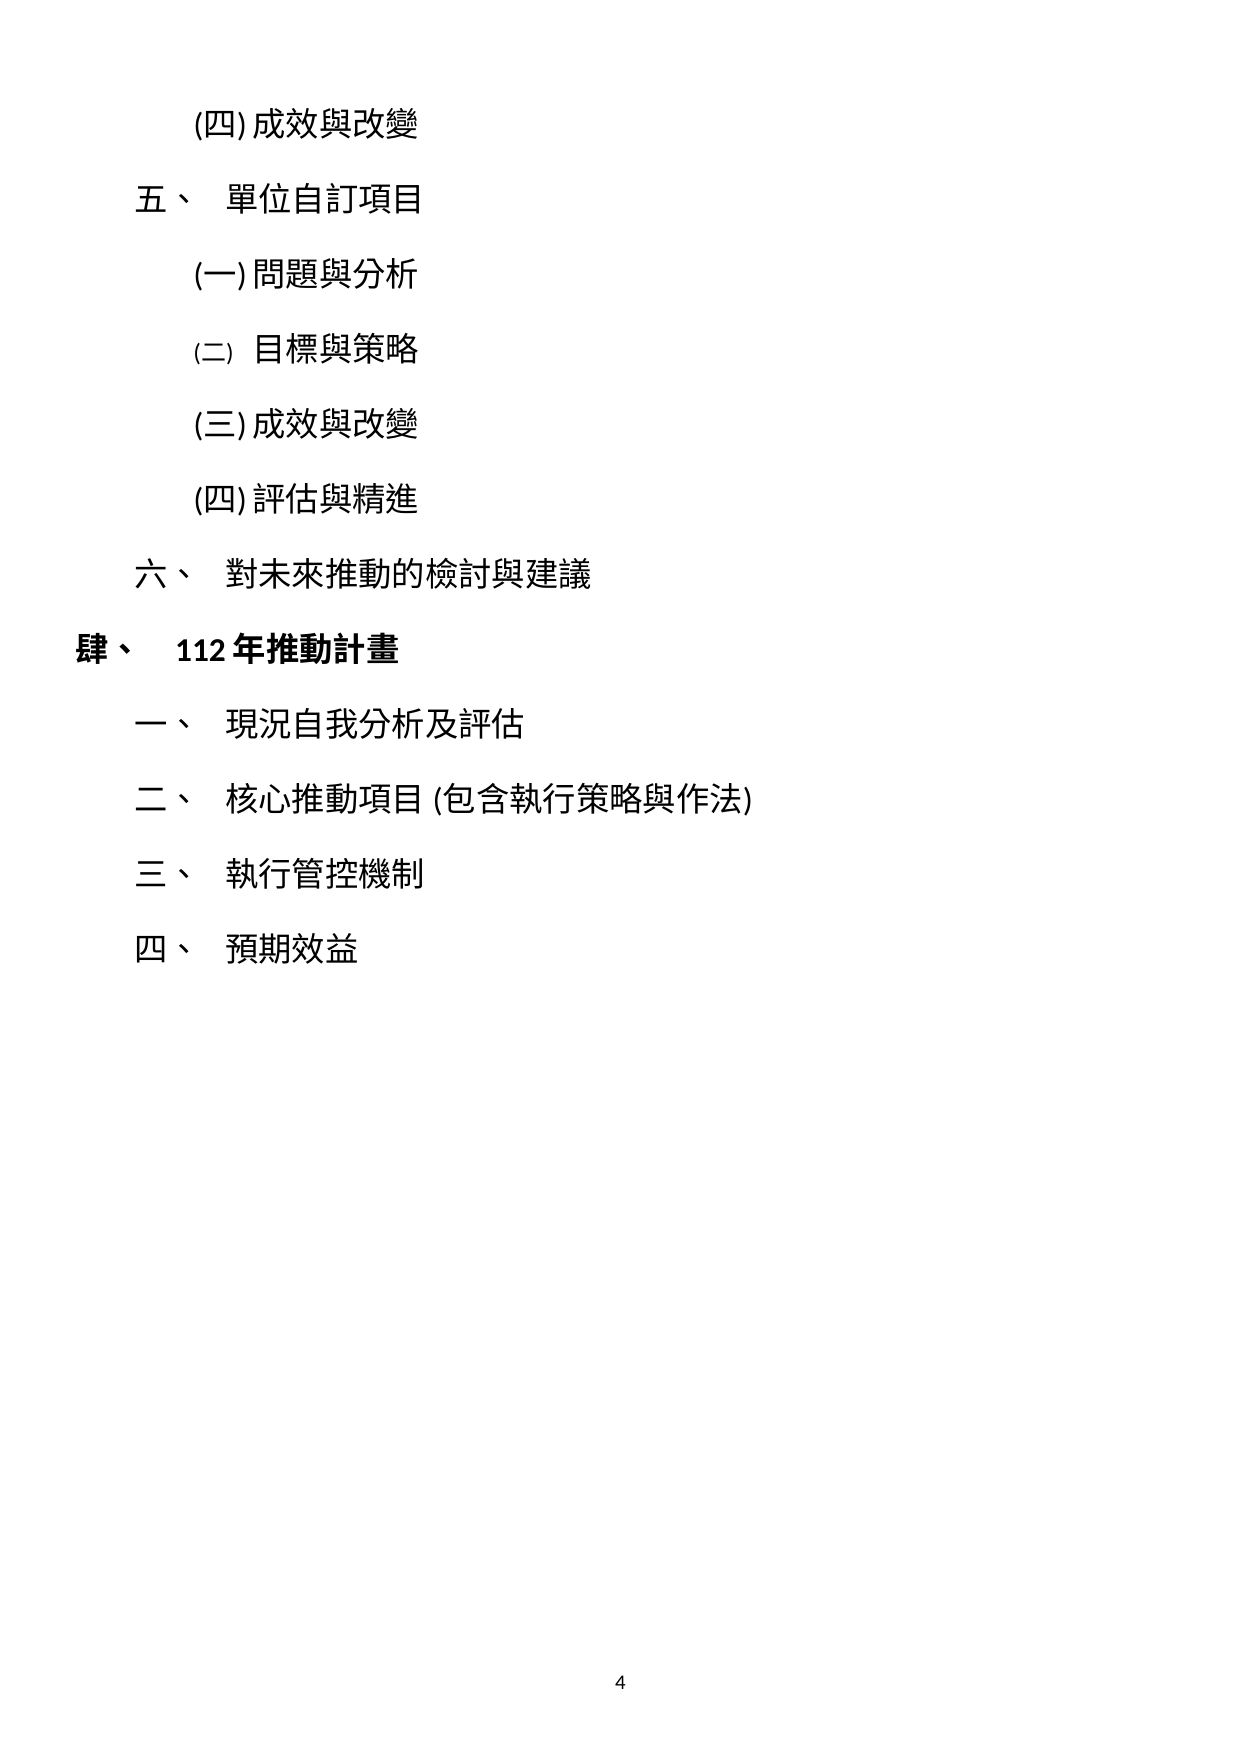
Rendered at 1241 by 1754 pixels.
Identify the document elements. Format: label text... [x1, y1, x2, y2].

list 對未來推動的檢討與建議 [134, 535, 1165, 610]
subtitle 核心推動項目 (包含執行策略與作法) [134, 760, 1165, 835]
subtitle 評估與精進 [193, 460, 1165, 535]
subtitle 問題與分析 [193, 235, 1165, 310]
subtitle 目標與策略 [193, 310, 1165, 385]
subtitle 112年推動計畫 [75, 610, 1165, 685]
subtitle 執行管控機制 [134, 835, 1165, 910]
subtitle 預期效益 [134, 910, 1165, 985]
subtitle 單位自訂項目 [134, 160, 1165, 235]
subtitle 成效與改變 [193, 85, 1165, 160]
subtitle 現況自我分析及評估 [134, 685, 1165, 760]
subtitle 成效與改變 [193, 385, 1165, 460]
